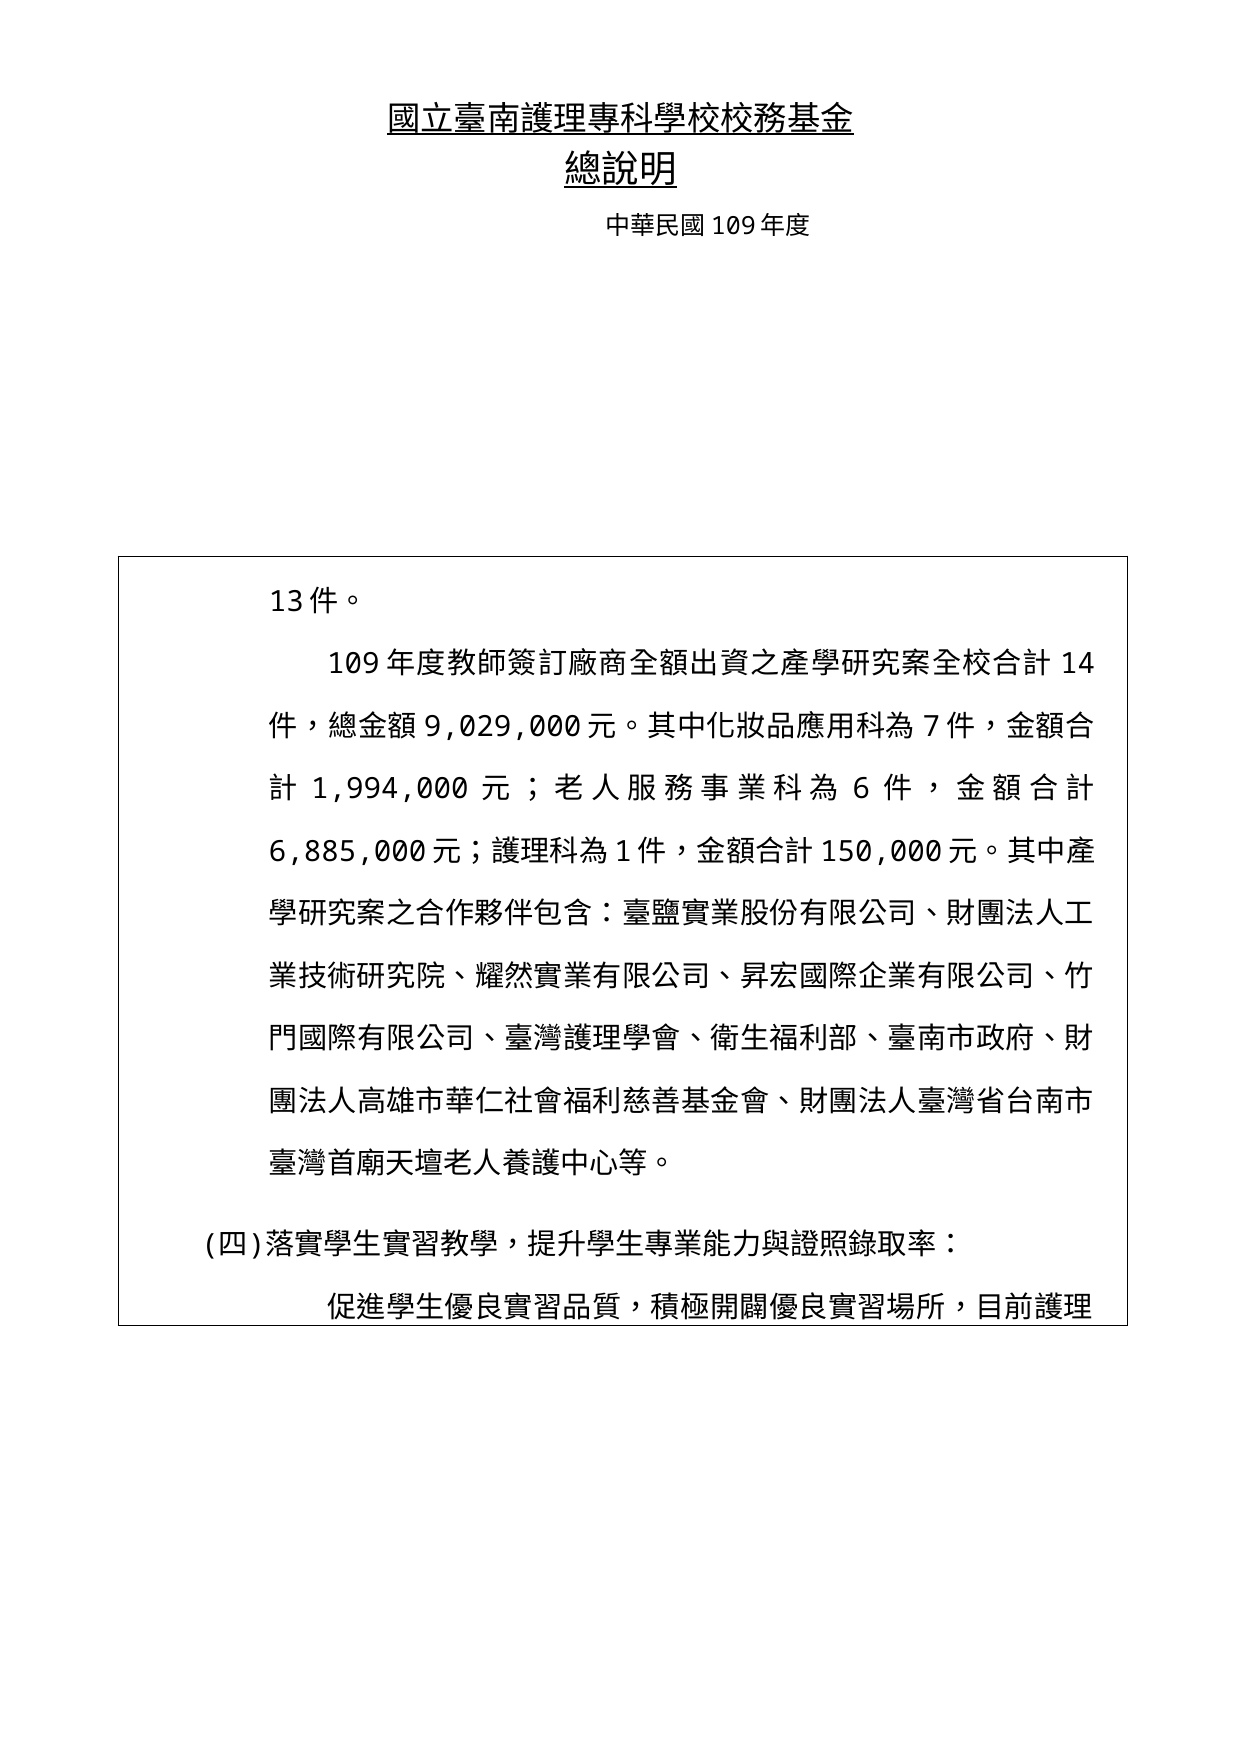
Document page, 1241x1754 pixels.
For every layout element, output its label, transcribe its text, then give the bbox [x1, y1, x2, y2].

table_header 一、業務計畫實施績效： (一)教學品質之提升： 建構優質化的教務資訊系統，適時維護、更新及添購教學設備以利教學活動進行。建立E化線上教學與學習環境，建置及推動課程地圖及學生學習歷程檔案。辦理12小時新生參與（計165名）之學前輔導活動，提升新生先備基礎科目能力，協助新生適時融入新的學習環境。透過成績預警系統進行學習成效不佳學生之管理，108學年度第2學期期中全校不及格比例為53.14%、108學年度第2學期學期全校不及格比例降低為13.23%，108學年度第2學期，授課教師每人平均提供1443分鐘、成績優良小老師每人平均提供203分鐘之課後輔導時間（office hours），以加強學生學習成效。 同時獎勵學業成績優秀學生（108學年度優秀學生受獎人次共207人次，合計獎金434,000元；109學年度優秀入學新生獎勵計畫，頒發「5A獎5萬」1名及其他新生獎勵，合計19名新生共21萬5,000元。建立學習標竿，提升同儕學習成效。 適時維護及主動更新、添購教學設備以利教學活動進行，例如更新Moodle版本，並委外進行維運平台的功能，增進師生使用數位教材的便利性。此外，本學期辦理4場教師研習，引進教學新知與科技策略。109年鼓勵教師社群籌組（4位教師），17位教師申請教學助理，並補助26人次創新教學研究及數位教材製作，共計有49門課程及1672人次學生經歷創新教學的現場，學生可於課後自主學習、增加課程熟悉度並重複複習，提升學習成效。另外，參與並獲得精進教學獎勵的教師，肯定參賽書面整理的經驗，藉由分享交流與評審回饋，提升教材製作信心與視野，藉此增加教師專業知能、教學技能及自我實現。 (二)學術研究水準之提升： 積極推動各單位及教師與國內外相關學者或學術機構學術交流與合作，並辦理教師論文發表補助，獎勵教師論文或技術報告發表與升等，鼓勵教師自我成長，各教學小組組成讀書會及研究會，彼此分享教學與研究成果。 (三)與業界或學術界簽約發展實質合作夥伴關係，並推動已簽約之策略聯盟單位實質合作事項： 已與20間醫院、13間學校（含2間國外大學）、17間業界、社團法人台灣健康教育推廣協會暨臺南市護理師護士公會等單位簽訂合作夥伴關係，發展實質合作辦理產學合作計畫案計13件。 109年度教師簽訂廠商全額出資之產學研究案全校合計14件，總金額9,029,000元。其中化妝品應用科為7件，金額合計1,994,000元；老人服務事業科為6件，金額合計6,885,000元；護理科為1件，金額合計150,000元。其中產學研究案之合作夥伴包含：臺鹽實業股份有限公司、財團法人工業技術研究院、耀然實業有限公司、昇宏國際企業有限公司、竹門國際有限公司、臺灣護理學會、衛生福利部、臺南市政府、財團法人高雄市華仁社會福利慈善基金會、財團法人臺灣省台南市臺灣首廟天壇老人養護中心等。 (四)落實學生實習教學，提升學生專業能力與證照錄取率： 促進學生優良實習品質，積極開闢優良實習場所，目前護理科有21個實習合作場所，化妝品應用科有28個實習合作場所，老人服務事業科有18個實習合作場所，提供學生實際參與實習工作機會，落實教育部校外實習計畫，為實習學生投保意外平安保險及辦理體檢作業，每學期由導師、實習組同仁訪視並關懷實習學生，提升學生實習適應力與學習成效，並建立實習機構教學品質評核機制；充實校內示範病房設備，讓學生分組練習時，都有實作機會；定期舉辦校外觀摩、研討，掌握社會脈動，提升學生護理師證照考取率，109年護理師證照通過率達85.47％；109年化妝品應用科學生參加美容丙級技術士檢定考試通過率100％，美容乙級技術士檢定考試通過率達92.19％，化學丙級技術士檢定考試通過率86.84％，美國NAHA國際芳療師初階 I檢定考試通過率達96.55％；109年老人服務事業科照顧服務員證照共計34名通過，通過率達100%，高考社會工作師證照通過6人。 (五)加強學生輔導工作，提升學生學習與成長： 有效建立學校行政單位與師生溝通管道，營造安全祥和之校園環境；推動學生自治，輔導學生成立各種學生自治團體及社團，透過社團活動與社區、志工服務，建立對社會的責任感，俾利學生之學習與成長；重視心理輔導，強化導師輔導功能，適時發現學生偏差或異常行為；強化體育教育和衛生保健教育，舉辦各項班際運動競賽活動，以培養團隊精神並加強體適能訓練，定期辦理健康促進活動及相關衛生教育之專題演講，提升學生照顧自己與他人之能力。 (六)加強校區各項建設，提升學習之優質環境： 本校目前總樓地板面積已達到48,909平方公尺，提供學生理論與實務結合的臨床實習環境，及足夠的師生教學研究空間，有效提升師生教學與學習之品質；另外亦提供適當的宿舍空間，以確保外地新生均能住進宿舍，並照顧經濟弱勢學生，使其能安心就學。本年度持續進行既有校舍之改善，辦理「弘景樓及蔻思樓中庭多功能展演空間工程」供學生展演走秀及社團活動的場所，並進行全校LED燈具汰換。 (七)提升圖書館資訊服務，強化網路設備效能及資訊安全，以支援教學： 強化以學術科(中心)為特色的核心館藏，配合學校高等教育深耕計畫、校務發展特色躍升計畫，訂購專業中西文期刊106種、中西文資料庫7種，購置中西文圖書1,354冊、視聽資料137套，中文電子書247冊，維持各科(中心)相關圖書及期刊的穩定成長，強化健康照護類與化妝品應用類圖書之特色。參與國內5個資源共享聯盟，透過館際合作方式，提供文獻傳遞26件，館際借書249件，並採購共用性資料庫22種，提供全方位讀者服務。設置多元支付影印機1臺，購置圖書教具滅菌機1臺，進行圖書整合管理系統升級作業，提供多功能且更便利之設施；辦理8場新生圖書館利用指導課程，7場圖書館電子資源利用課程，8場閱讀推廣活動，增進教學成效。 持續嚴密控管校園網路IP address使用，電腦病毒掃描及流量監控，持續加強資訊安全及推動校園資訊安全之觀念：辦理資訊安全及個人資料保護教育訓練、個人資料事故應變演練暨教育訓練。全面汰換電腦教室(一)電腦、廣播軟體及還原軟體以改善教學環境。購買硬碟抹除機設備、伺服器專用記憶體、高速網路交換器及網路儲存設備以維護資訊安全及虛擬系統。持續維護本校無障礙網頁。租用中華電信數據電路及hicloud雲儲存服務，以強化異地備份提升網路服務。購買筆記型電腦及測試系統電腦，以提升網路維運效率。 二、收支餘絀情形： (一)收入決算與收入預算比較情形： 1.業務收入：本年度決算數3億2,905萬751元，較預算數3億2,190萬7,000元，增加714萬3,751元，增加2.22％，差異原因分析如下： 學雜費收入：本年度決算數6,130萬9,095元，較預算數6,238萬元，減少107萬905元，減少1.72％。 學雜費減免(-)：本年度決算數632萬1,525元，較預算數740萬元，減少107萬8,475元，減少14.57％，主要係因申請學雜費減免之學生數較預計減少所致。 建教合作收入：本年度決算數1,014萬7,132元，較預算數400萬元，增加614萬7,132元，增加153.68％，主要係各類委辦計畫案收入較預計增加所致。 推廣教育收入：本年度決算數428萬1,820元，較預算數400萬元，增加28萬1,820元，增加7.05％，主要係推廣教育班之收入較預計增加所致。 學校教學研究補助收入：本年度決算數2億900萬7,000元，等於預算數2億900萬7,000元。 其他補助收入：本年度決算數5,061萬779元，較預算數4,990萬5,000元，增加70萬5,779元，增加1.41％，主要係教育部補助之計畫收入較預計增加。 雜項業務收入：本年度決算數1萬6,450元，較預算數1萬5,000元，增加1,450元，增加9.67％，主要係辦理招生業務之收入較預計增加。 2.業務外收入：本年度決算數1,764萬2,032元，較預算數1,511萬元，增加253萬2,032元，增加16.76％，差異原因分析如下： 利息收入：本年度決算數531萬9,005元，較預算數530萬元，增加1萬9,005元，增加0.36％，主要係定期存款利息收入較預計增加。 資產使用及權利金收入：本年度決算數923萬8,250元，較預算數900萬元，增加23萬8,250元，增加2.65％，主要係學生住宿費收入較預計增加。 違規罰款收入：本年度決算數16萬4,318元，較預算數10萬元，增加6萬4,318元，增加64.32％，主要係廠商違約金收入較預計增加。 受贈收入：本年度決算數113萬1,872元，較預算數41萬元，增加72萬1,872元，增加176.07％，主要係接受各界捐款收入較預計增加。 雜項收入：本年度決算數178萬8,587元，較預算數30萬元，增加148萬8,587元，增加496.20％，主要係收回以前年度支出。 (二)支出決算與支出預算比較情形： 1.業務成本與費用：本年度決算數3億4,954萬6,044元，較預算數3億4,227萬8,000元，增加726萬8,044元，增加2.12％，差異原因分析如下： 教學研究及訓輔成本：本年度決算數2億4,836萬286元，較預算數2億5,350萬元，減少513萬9,714元，減少2.03％，主要係用人費用之正式員額薪資較預算數減少。 建教合作成本：本年度決算數925萬3,667元，較預算數389萬9,000元，增加535萬4,667元，增加137.33％，主要係各類委辦計畫案收入較預計增加，成本相對增加。 推廣教育成本：本年度決算數274萬6,613元，較預算數306萬7,000元，減少32萬387元，減少10.45％，主要係相關開班成本較預計減少。 學生公費及獎勵金：本年度決算數2,776萬9,245元，較預算數1,900萬元，增加876萬9,245元，增加46.15％，主要係對學生之獎勵金及補助較預計增加。 管理及總務費用－管理費用及總務費用：本年度決算數6,139萬9,783元，較預算數6,279萬7,000元，減少139萬7,217元，減少2.22％，主要係不動產、廠房及設備折舊較預計減少。 其他業務費用－雜項業務費用：本年度決算數1萬6,450元，較預算數1萬5,000元，增加1,450元，增加9.67％，主要係辦理招生業務之收入增加，相關費用相對增加。 2.業務外費用－雜項費用：本年度決算數1,478萬8,019元，較預算數1,498萬3,000元，減少19萬4,981元，減少1.30％，主要係學生宿舍相關支出減少。 (三)決算與預算餘絀比較情形： 1.業務賸餘(短絀)：本年度決算業務短絀2,049萬5,293元，較預算短絀數2,037萬1,000元，增加短絀12萬4,293元，主要係學生公費及獎勵金增加。 2.業務外賸餘(短絀)：本年度決算業務外賸餘285萬4,013元，較預算賸餘數12萬7,000元，增加賸餘272萬7,013元，主要係雜項收入增加。 3.本期賸餘(短絀)：本年度決算短絀1,764萬1,280元，較預算短絀數2,024萬4,000元，減少短絀260萬2,720元，主要係建教合作收入增加。 三、餘絀撥補實況： 本期短絀1,764萬1,280元，前期未分配賸餘8,693萬4,830元，本年度未分配賸餘6,929萬3,550元，待填補之短絀0元。 四、現金流量結果： 本年度決算現金及約當現金淨減1,671萬937元，較預算現金及約當現金淨增4,462萬6,000元，減少6,133萬6,937元，減少137.45％，其原因如下： (一)業務活動之淨現金流入3,568萬4,132元，包含： 1.本年度決算短絀1,764萬1,280元。 2.利息收入之調整減列531萬9,005元。 3.調整項目5,720萬4,740元，包含： 折舊、減損及折耗5,489萬9,559元。 攤銷1,155萬824元。 其他淨減178萬5,435元。 流動資產淨增55萬9,349元。 流動負債淨減690萬859元。 4.收取利息143萬9,677元。 (二)投資活動之淨現金流出7,949萬665元，包含： 1.減少流動金融資產2億1,070萬元。 2.減少短期墊款2萬9,914元。 3.減少準備金124萬3,250元。 4.減少不動產、廠房及設備3,572元。 5.減少其他資產773元。 6.收取利息387萬8,649元。 7.增加投資2億5,970萬元。 8.增加不動產、廠房及設備3,131萬7,847元。 9.增加無形資產361萬2,207元。 10.增加其他資產71萬6,769元。 (三)籌資活動之淨現金流入2,709萬5,596元，包含： 1.增加其他負債825萬2,811元。 2.增加基金2,706萬1,928元。 3.減少其他負債821萬9,143元。 (四)不影響現金流量之投資與籌資活動，包含： 1.退休離職準備金與應付退休及離職金因計息同額增加之金額1萬1,084元。 2.不動產、廠房及設備(機械及設備)與遞延收入同額增加之金額18萬5,000元。 3.應付代管資產轉列受贈公積之金額179萬6,016元。 五、資產負債情況： (一)本年度決算資產總計22億9,356萬2,482元，包含： 1.流動資產3億4,804萬6,849元，占資產總額15.17％。 2.投資、長期應收款、貸墊款及準備金4億1,765萬1,019元，占資產總額18.21％。 3.不動產、廠房及設備9億3,869萬3,239元，占資產總額40.93％。 4.無形資產1,371萬2,556元，占資產總額0.60％。 5.其他資產5億7,545萬8,819元，占資產總額25.09％。 (二)負債總計5億3,424萬7,471元，占負債及淨值總額23.29％，包含： 1.流動負債2,650萬2,851元，占負債及淨值總額1.15％。 2.其他負債5億774萬4,620元，占負債及淨值總額22.14％。 (三)淨值總計17億5,931萬5,011元，占負債及淨值總額76.71％，包含： 1.基金14億7,981萬2,066元，占負債及淨值總額64.52％。 2.公積2億1,020萬9,395元，占負債及淨值總額9.17％。 3.累積賸餘6,929萬3,550元，占負債及淨值總額3.02％。 六、其他：為辦理教育部專項補助計畫所需，本年度先行辦理並補辦111年度一般建築及設備計畫預算586萬元，奉行政院109年11月25日院授教字第1090169900C號函同意。 (二)業務外賸餘(短絀-)：本年度決算業務外賸餘951萬7,352元，較預算賸餘數584萬3,000元，增加賸餘367萬4,352元，主要係利息收入增加。 (三)本期賸餘(短絀-)：本年度決算賸餘54萬7,428元，較預算賸餘數133萬4,000元，減少賸餘78萬6,572元，主要係其他補助收入、資產使用及權利金收入較預計減少，教學研究及訓輔成本、學生公費及獎勵金較預計增加並撙節支出所致。參、餘絀撥補實況：一、本年度決算賸餘之部計1億3,746萬6,288元，係本期賸餘54萬7,428元加前期未分配賸餘1億3,691萬8,860元。二、本年度決算賸餘之部計1億3,746萬6,288元，較預算賸餘之部計1億3,906萬4,000元，減少賸餘159萬7,712元，減少1.14 ％，主要係決算本期賸餘較預算本期賸餘減少賸餘78萬6,572元及決算前期未分配賸餘較預算前期未分配賸餘減少賸餘81萬1,140元。肆、現金流量結果：本年度決算現金及約當現金淨減1,090萬7,965元，較預算現金及約當現金淨增5,691萬7,000元，減少6,782萬4,965元，減少119.16％，其原因如下： 一、業務活動之淨現金流入4,655萬3,638元，包含： (一)本年度決算賸餘54萬7,428元。 (二)調整非現金項目4,600萬6,210元，包含： 1.折舊及折耗2,945萬5,624元。 2.攤銷967萬753元。 3.其他淨減100萬5,580元。 4.流動資產淨減483萬4,904元。 5.流動負債淨增103萬9,349元。 二、投資活動之淨現金流出9,726萬2,228元，包含： (一)增加短期墊款196萬8,554元。 (二)增加固定資產5,429萬2,507元。 (三)增加無形資產49萬4,352元。 (四)增加遞延借項4,050萬6,815元。 三、融資活動之淨現金流入3,980萬625元，包含： (一)增加其他負債3,684萬1,333元。 (二)增加基金2,469萬5,000元。 (三)減少其他負債2,173萬5,708元。 四、不影響現金流量之投資與融資活動，包含： (一)受贈固定資產與受贈公積同額增加之金額429萬2,488元，包含： 1.機械及設備317萬6,761元。 2.交通及運輸設備23萬5,000元。 3.什項設備88萬727元。 (二)提列退撫基金使退休離職準備金及應付退休及離職金同額減少之數 29萬6,358元。 (三)以前年度購建中固定資產科目，於本次更正調整轉入固定資產科目數增加之金額7億925萬304元，包含： 1.土地改良物264萬6,059元。 2.房屋及建築6億1,801萬9,556元。 3.機械及設備1,731萬1,290元。 4.交通及運輸設備124萬2,832元。 5.什項設備7,003萬567元。 (四)其他準備金與受贈公積同額減少之金額1萬元，係動用留本獎助學金發放獎助學金。 (五)受贈無形資產與受贈公積同額增加之金額31萬9,000元，係教育部補助經費購置電腦軟體。 (六)應付代管資產轉列受贈公積數之金額179萬5,980元。 伍、資產負債情況： 一、本年度決算資產總計20億8,876萬4,254元，包含： (一)流動資產5億3,442萬728元，占資產總額25.59％。 (二)投資、長期應收款、貸墊款及準備金460萬6,711元，占資產總額0.22％。 (三)固定資產10億3,425萬6,769元，占資產總額49.52％。 (四)無形資產727萬7,279元，占資產總額0.35％。 (五)遞延借項1億58萬6,445元，占資產總額4.82％。 (六)其他資產4億761萬6,322元，占資產總額19.51％。 二、負債總計4億4,686萬5,758元，占負債及淨值總額21.39％，包含： (一)流動負債1,102萬9,700元，占負債及淨值總額0.53％。 (二)其他負債4億3,583萬6,058元，占負債及淨值總額20.87％。 三、淨值總計16億4,189萬8,496元，占負債及淨值總額78.61％，包含： (一)基金13億667萬9,860元，占負債及淨值總額62.56％。 (二)公積1億9,775萬2,348元，占負債及淨值總額9.47％。 (三)累積賸餘1億3,746萬6,288元，占負債及淨值總額6.58％。 陸、其他： 信託代理與保證資產(負債)科目：本年度決算數578萬1,258元。 參、餘絀撥補實況： 一、本年度決算賸餘之部計1億3,746萬6,288元，係本期賸餘54萬7,428元加前期未分配賸餘1億3,691萬8,860元。 二、本年度決算賸餘之部計1億3,746萬6,288元，較預算賸餘之部計1億3,906萬4,000元，減少賸餘159萬7,712元，減少1.14 ％，主要係決算本期賸餘較預算本期賸餘減少賸餘78萬6,572元及決算前期未分配賸餘較預算前期未分配賸餘減少賸餘81萬1,140元。 肆、現金流量結果： 本年度決算現金及約當現金淨減1,090萬7,965元，較預算現金及約當現金淨增5,691萬7,000元，減少6,782萬4,965元，減少119.16％，其原因如下： 一、業務活動之淨現金流入4,655萬3,638元，包含： (一)本年度決算賸餘54萬7,428元。 (二)調整非現金項目4,600萬6,210元，包含： 1.折舊及折耗2,945萬5,624元。 2.攤銷967萬753元。 3.其他淨減100萬5,580元。 4.流動資產淨減483萬4,904元。 5.流動負債淨增103萬9,349元。 二、投資活動之淨現金流出9,726萬2,228元，包含： (一)增加短期墊款196萬8,554元。 (二)增加固定資產5,429萬2,507元。 (三)增加無形資產49萬4,352元。 (四)增加遞延借項4,050萬6,815元。 三、融資活動之淨現金流入3,980萬625元，包含： (一)增加其他負債3,684萬1,333元。 (二)增加基金2,469萬5,000元。 (三)減少其他負債2,173萬5,708元。 四、不影響現金流量之投資與融資活動，包含： (一)受贈固定資產與受贈公積同額增加之金額429萬2,488元，包含： 1.機械及設備317萬6,761元。 2.交通及運輸設備23萬5,000元。 3.什項設備88萬727元。 (二)提列退撫基金使退休離職準備金及應付退休及離職金同額減少之數 29萬6,358元。 (三)以前年度購建中固定資產科目，於本次更正調整轉入固定資產科目數增加之金額7億925萬304元，包含： 1.土地改良物264萬6,059元。 2.房屋及建築6億1,801萬9,556元。 3.機械及設備1,731萬1,290元。 4.交通及運輸設備124萬2,832元。 5.什項設備7,003萬567元。 (四)其他準備金與受贈公積同額減少之金額1萬元，係動用留本獎助學金發放獎助學金。 (五)受贈無形資產與受贈公積同額增加之金額31萬9,000元，係教育部補助經費購置電腦軟體。 (六)應付代管資產轉列受贈公積數之金額179萬5,980元。 伍、資產負債情況： 一、本年度決算資產總計20億8,876萬4,254元，包含： (一)流動資產5億3,442萬728元，占資產總額25.59％。 (二)投資、長期應收款、貸墊款及準備金460萬6,711元，占資產總額0.22％。 (三)固定資產10億3,425萬6,769元，占資產總額49.52％。 (四)無形資產727萬7,279元，占資產總額0.35％。 (五)遞延借項1億58萬6,445元，占資產總額4.82％。 (六)其他資產4億761萬6,322元，占資產總額19.51％。 二、負債總計4億4,686萬5,758元，占負債及淨值總額21.39％，包含： (一)流動負債1,102萬9,700元，占負債及淨值總額0.53％。 (二)其他負債4億3,583萬6,058元，占負債及淨值總額20.87％。 三、淨值總計16億4,189萬8,496元，占負債及淨值總額78.61％，包含： (一)基金13億667萬9,860元，占負債及淨值總額62.56％。 (二)公積1億9,775萬2,348元，占負債及淨值總額9.47％。 (三)累積賸餘1億3,746萬6,288元，占負債及淨值總額6.58％。 陸、其他： 信託代理與保證資產(負債)科目：本年度決算數578萬1,258元。 [119, 557, 1127, 1325]
